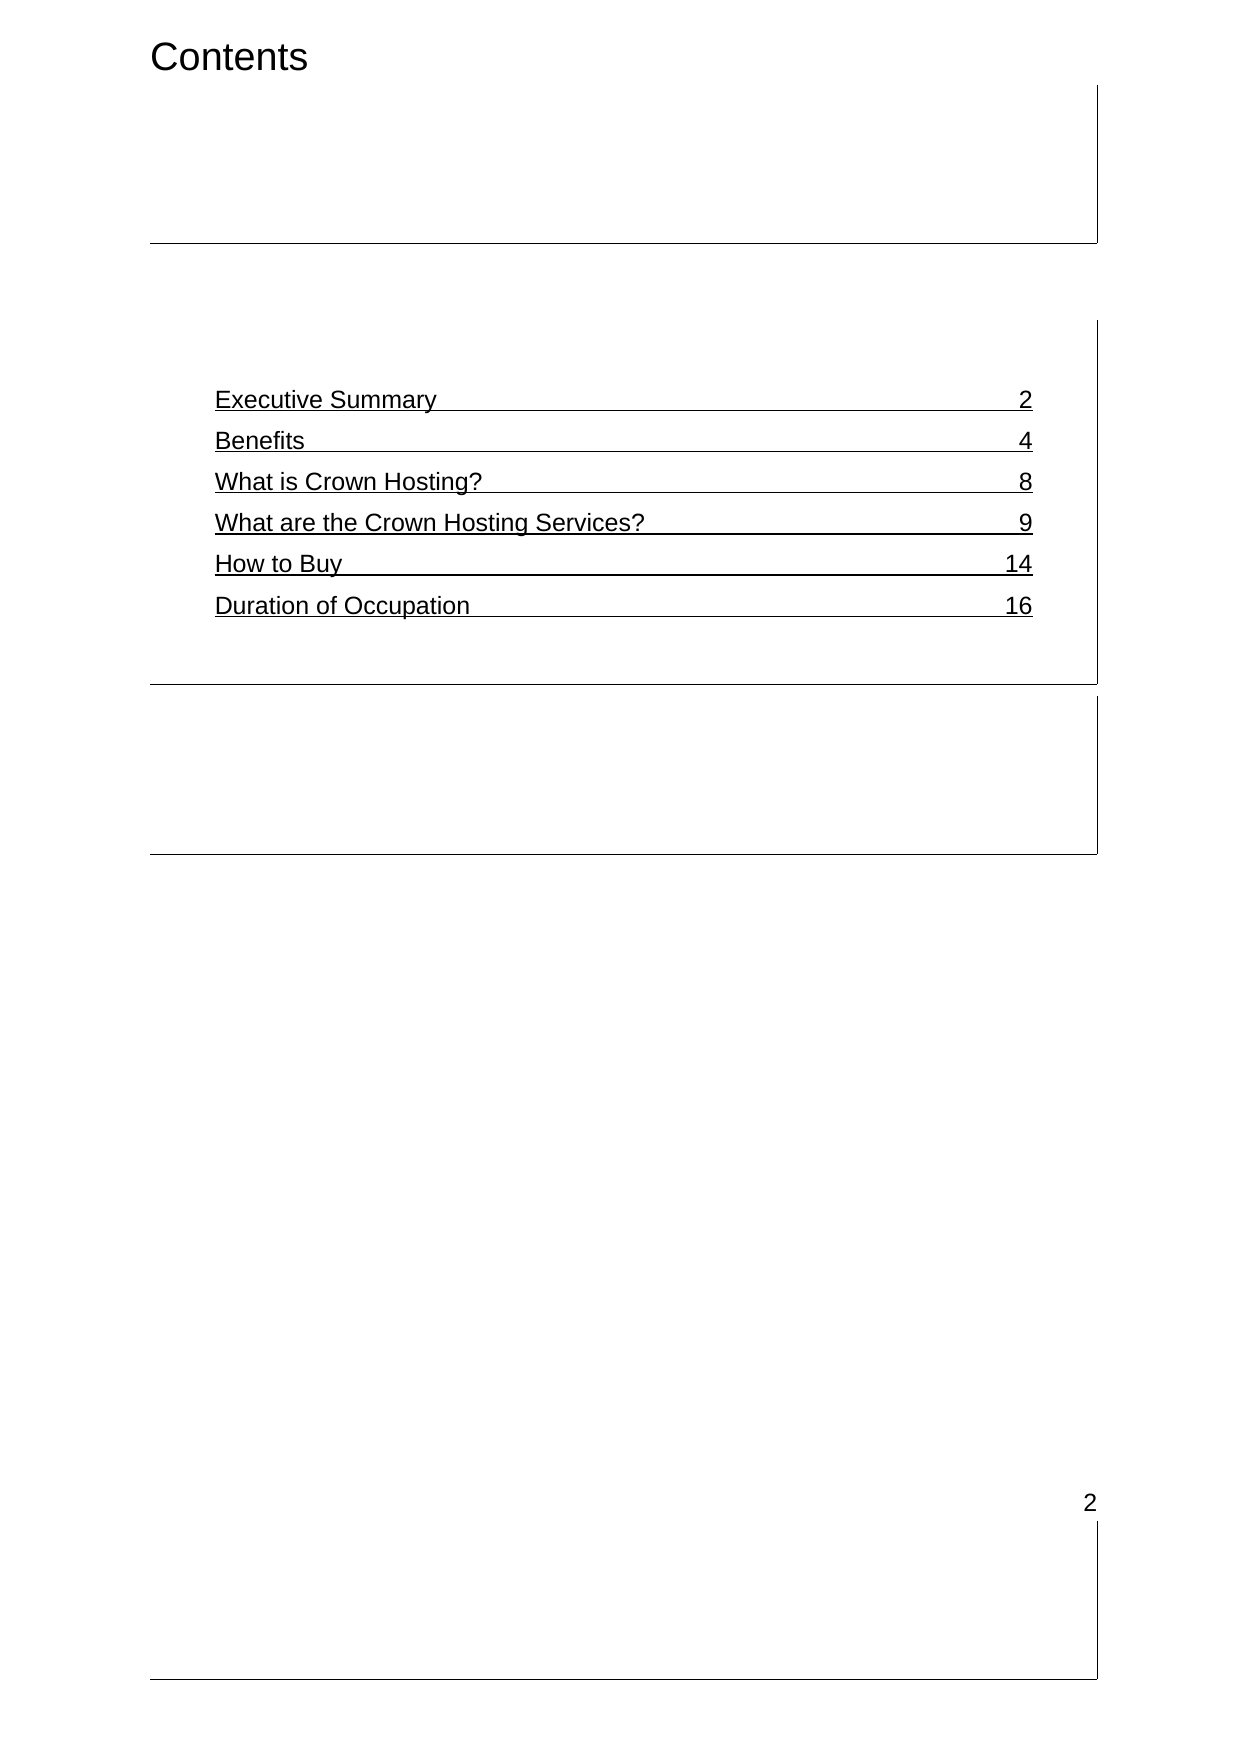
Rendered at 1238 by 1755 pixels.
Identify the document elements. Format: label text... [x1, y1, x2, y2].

text Executive Summary 2 [150, 320, 1097, 361]
text Contents [150, 33, 1097, 79]
text What are the Crown Hosting Services? 9 [150, 444, 1097, 485]
text Benefits 4 [150, 361, 1097, 403]
text What is Crown Hosting? 8 [150, 403, 1097, 444]
text Duration of Occupation 16 [150, 526, 1097, 684]
text How to Buy 14 [150, 485, 1097, 526]
